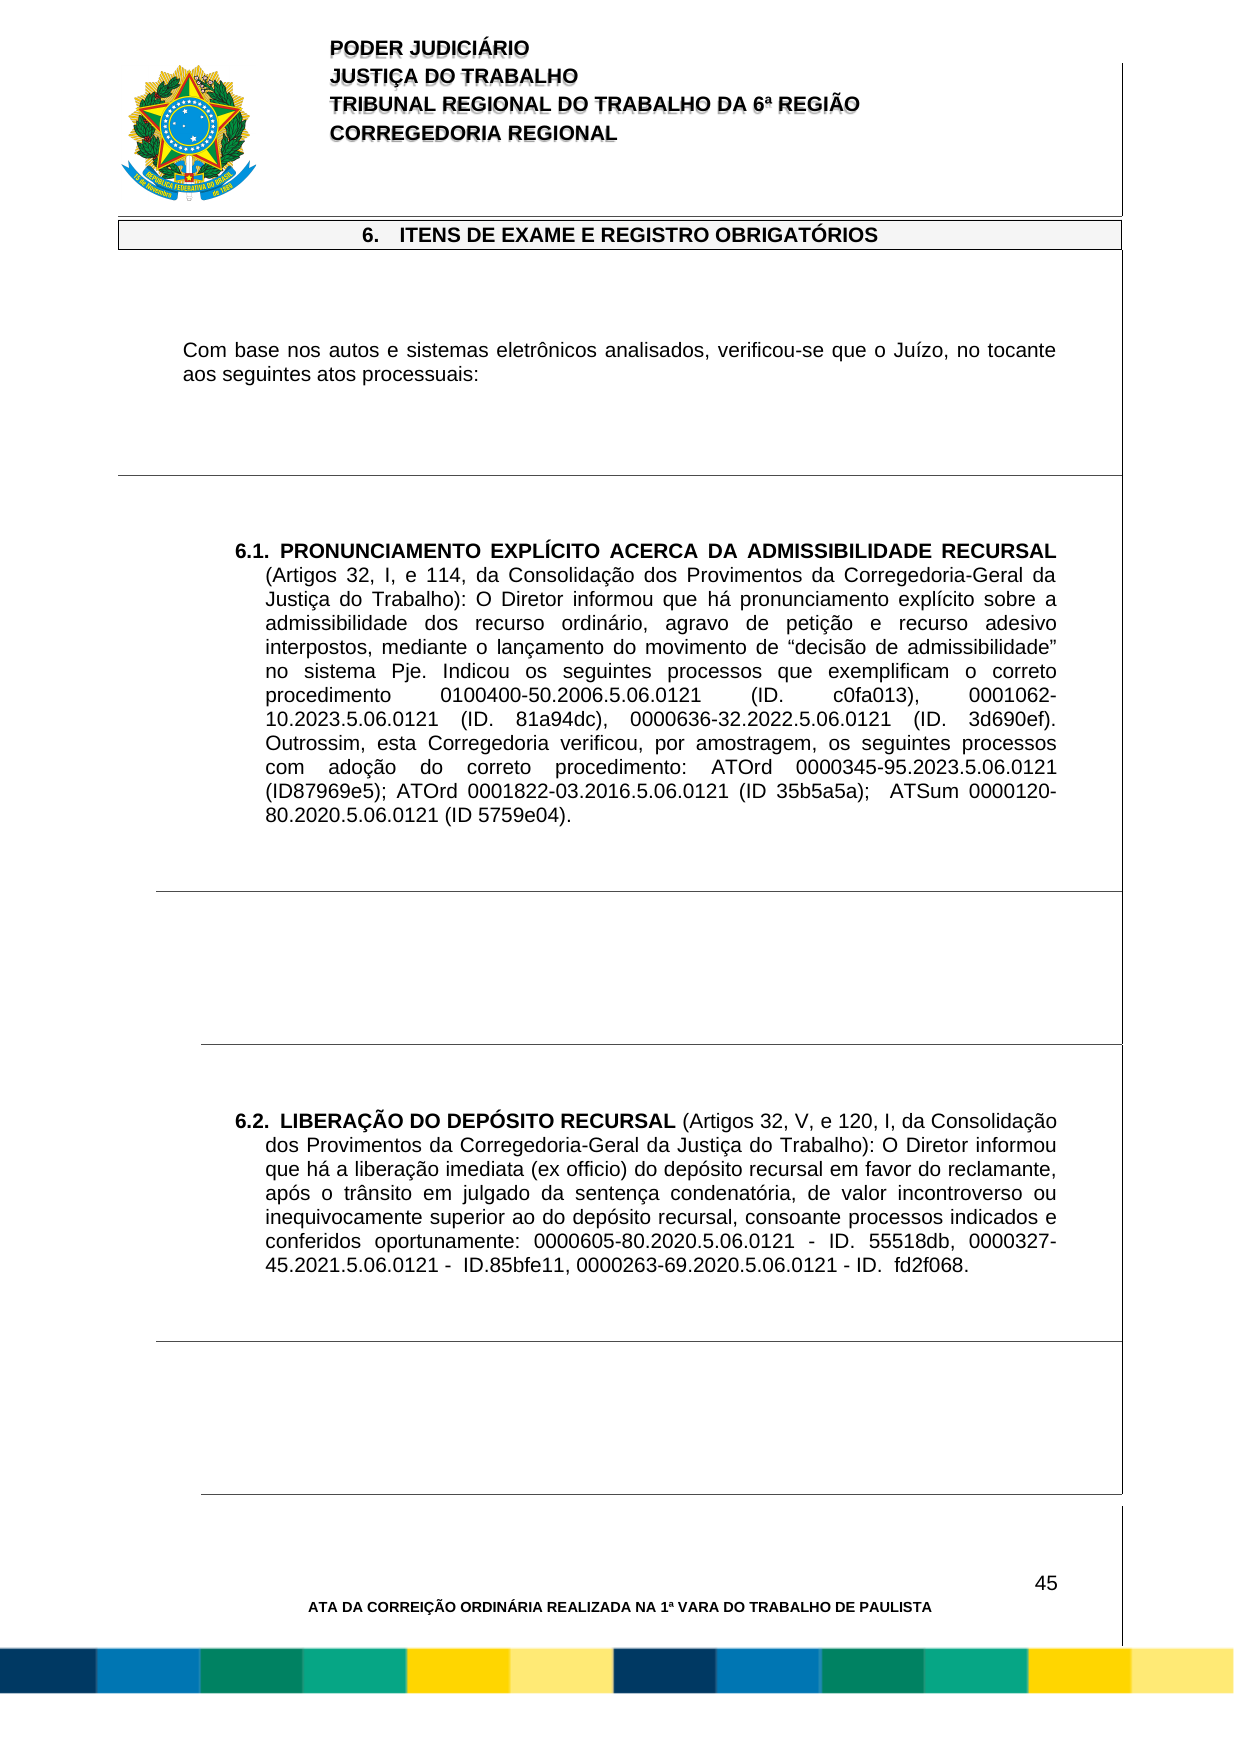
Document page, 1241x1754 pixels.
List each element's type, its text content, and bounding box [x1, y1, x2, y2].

table_cell Poliana de Fátima de Carvalho Rodrigues [119, 221, 1121, 249]
table_cell 7661/2022 [118, 338, 1122, 386]
table_cell 5 [156, 475, 1122, 891]
table_cell Robson Nunes da Silva [156, 1044, 1122, 1341]
